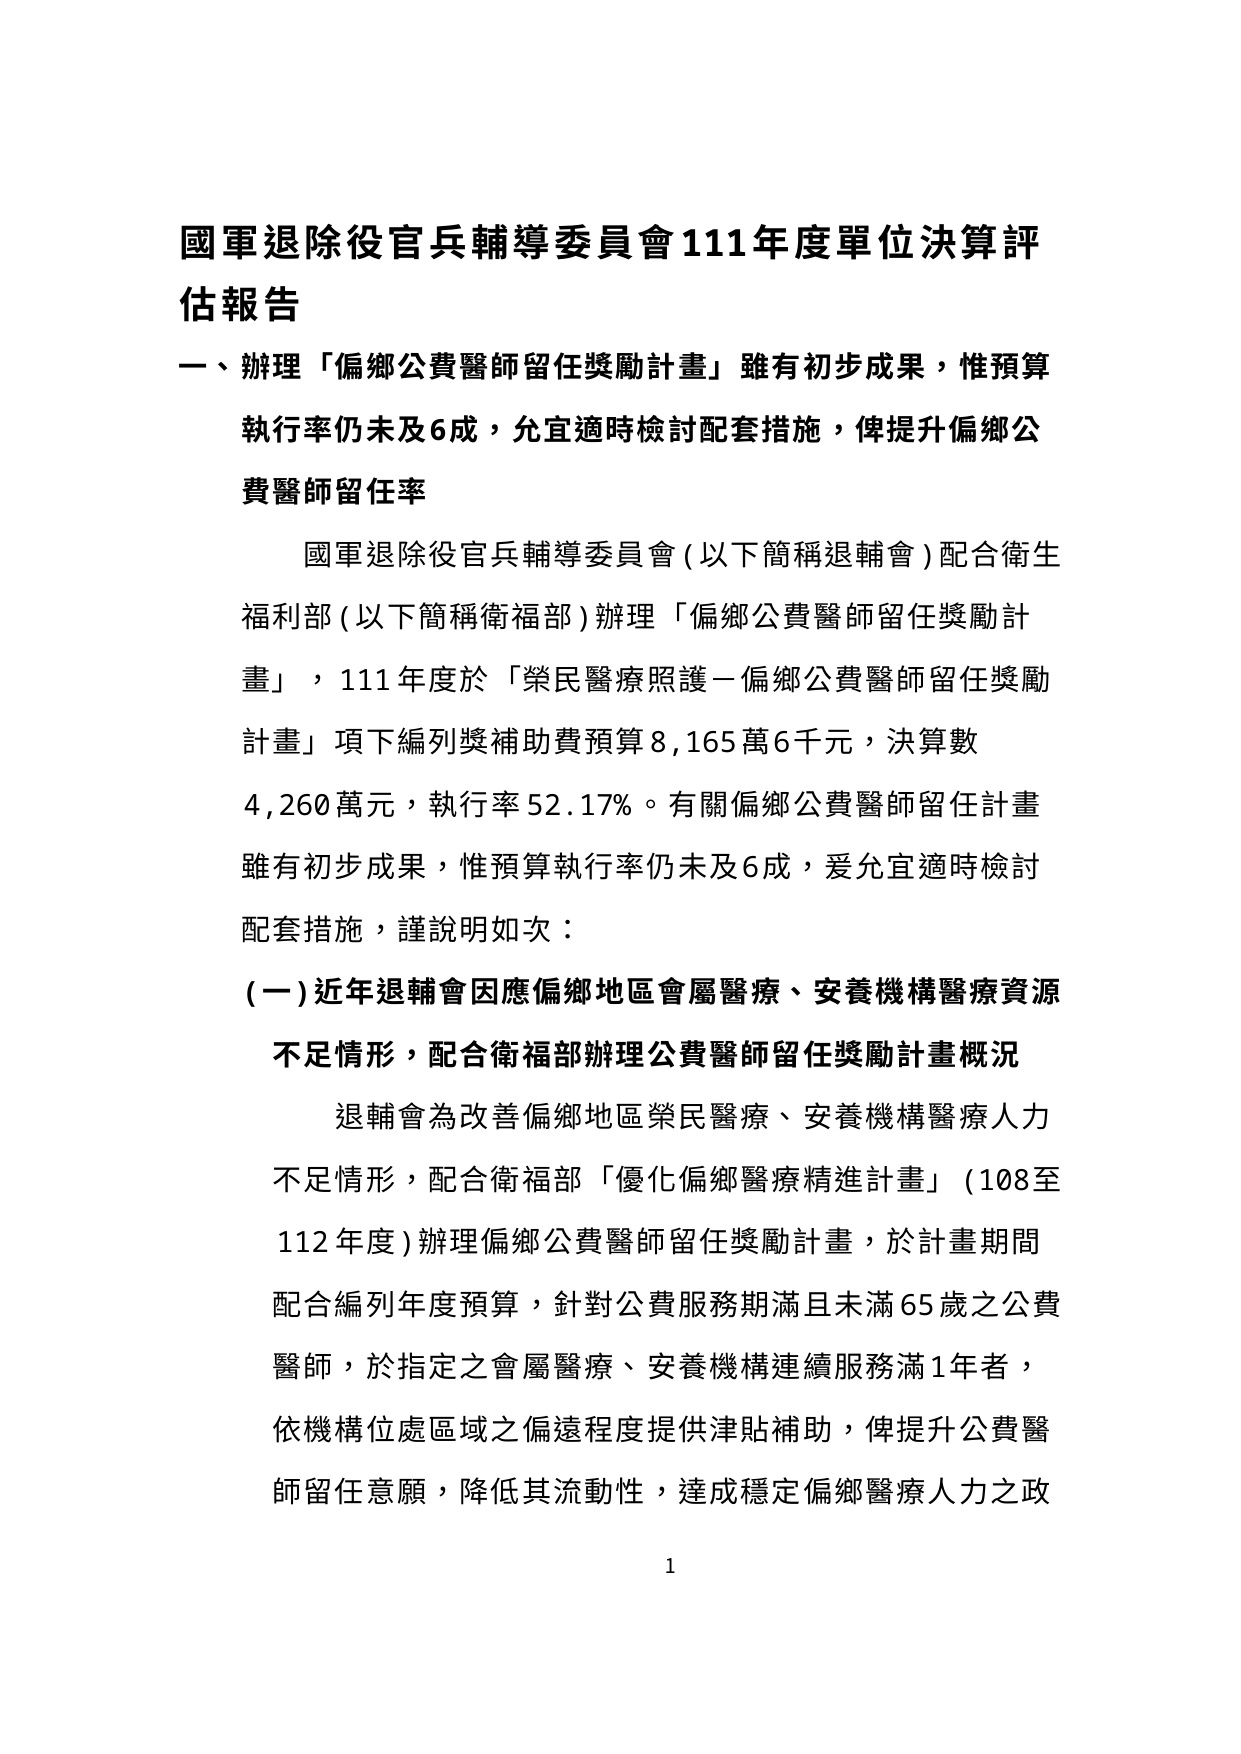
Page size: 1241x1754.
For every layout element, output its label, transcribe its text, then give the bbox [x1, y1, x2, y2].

subtitle 一、辦理「偏鄉公費醫師留任獎勵計畫」雖有初步成果，惟預算執行率仍未及6成，允宜適時檢討配套措施，俾提升偏鄉公費醫師留任率 [177, 323, 1063, 511]
text 國軍退除役官兵輔導委員會111年度單位決算評估報告 [177, 198, 1063, 323]
text 退輔會為改善偏鄉地區榮民醫療、安養機構醫療人力不足情形，配合衛福部「優化偏鄉醫療精進計畫」(108至112年度)辦理偏鄉公費醫師留任獎勵計畫，於計畫期間配合編列年度預算，針對公費服務期滿且未滿65歲之公費醫師，於指定之會屬醫療、安養機構連續服務滿1年者，依機構位處區域之偏遠程度提供津貼補助，俾提升公費醫師留任意願，降低其流動性，達成穩定偏鄉醫療人力之政策目標。因衛福部於109年底始公告「109年度至110年度偏鄉公費醫師留任獎勵計畫申請作業須知」，並限定服務期滿期間(108年3月1日至110年12月31日)、續留或申請之條件，且受理申請後須提報該部審查始得簽約辦理，爰退輔會自110年度起，始編列相關獎補助預算，有關年度獎補助預算編列之考量因素包括上一年度服務期滿之公費醫師人數、預估留任率以及平均每位受補助者年補助經費數。為提升年度補助經費執行成效，退輔會曾向衛福部爭取放寬補助對象(即適用之服務期滿期間放寬為107年1月1日至111年12月31日)並增列適用之服務機構(臺北榮總蘇澳分院)。 [265, 1073, 1063, 1511]
text (一)近年退輔會因應偏鄉地區會屬醫療、安養機構醫療資源不足情形，配合衛福部辦理公費醫師留任獎勵計畫概況 [236, 948, 1063, 1073]
text 國軍退除役官兵輔導委員會(以下簡稱退輔會)配合衛生福利部(以下簡稱衛福部)辦理「偏鄉公費醫師留任獎勵計畫」，111年度於「榮民醫療照護－偏鄉公費醫師留任獎勵計畫」項下編列獎補助費預算8,165萬6千元，決算數4,260萬元，執行率52.17%。有關偏鄉公費醫師留任計畫雖有初步成果，惟預算執行率仍未及6成，爰允宜適時檢討配套措施，謹說明如次： [236, 511, 1063, 948]
